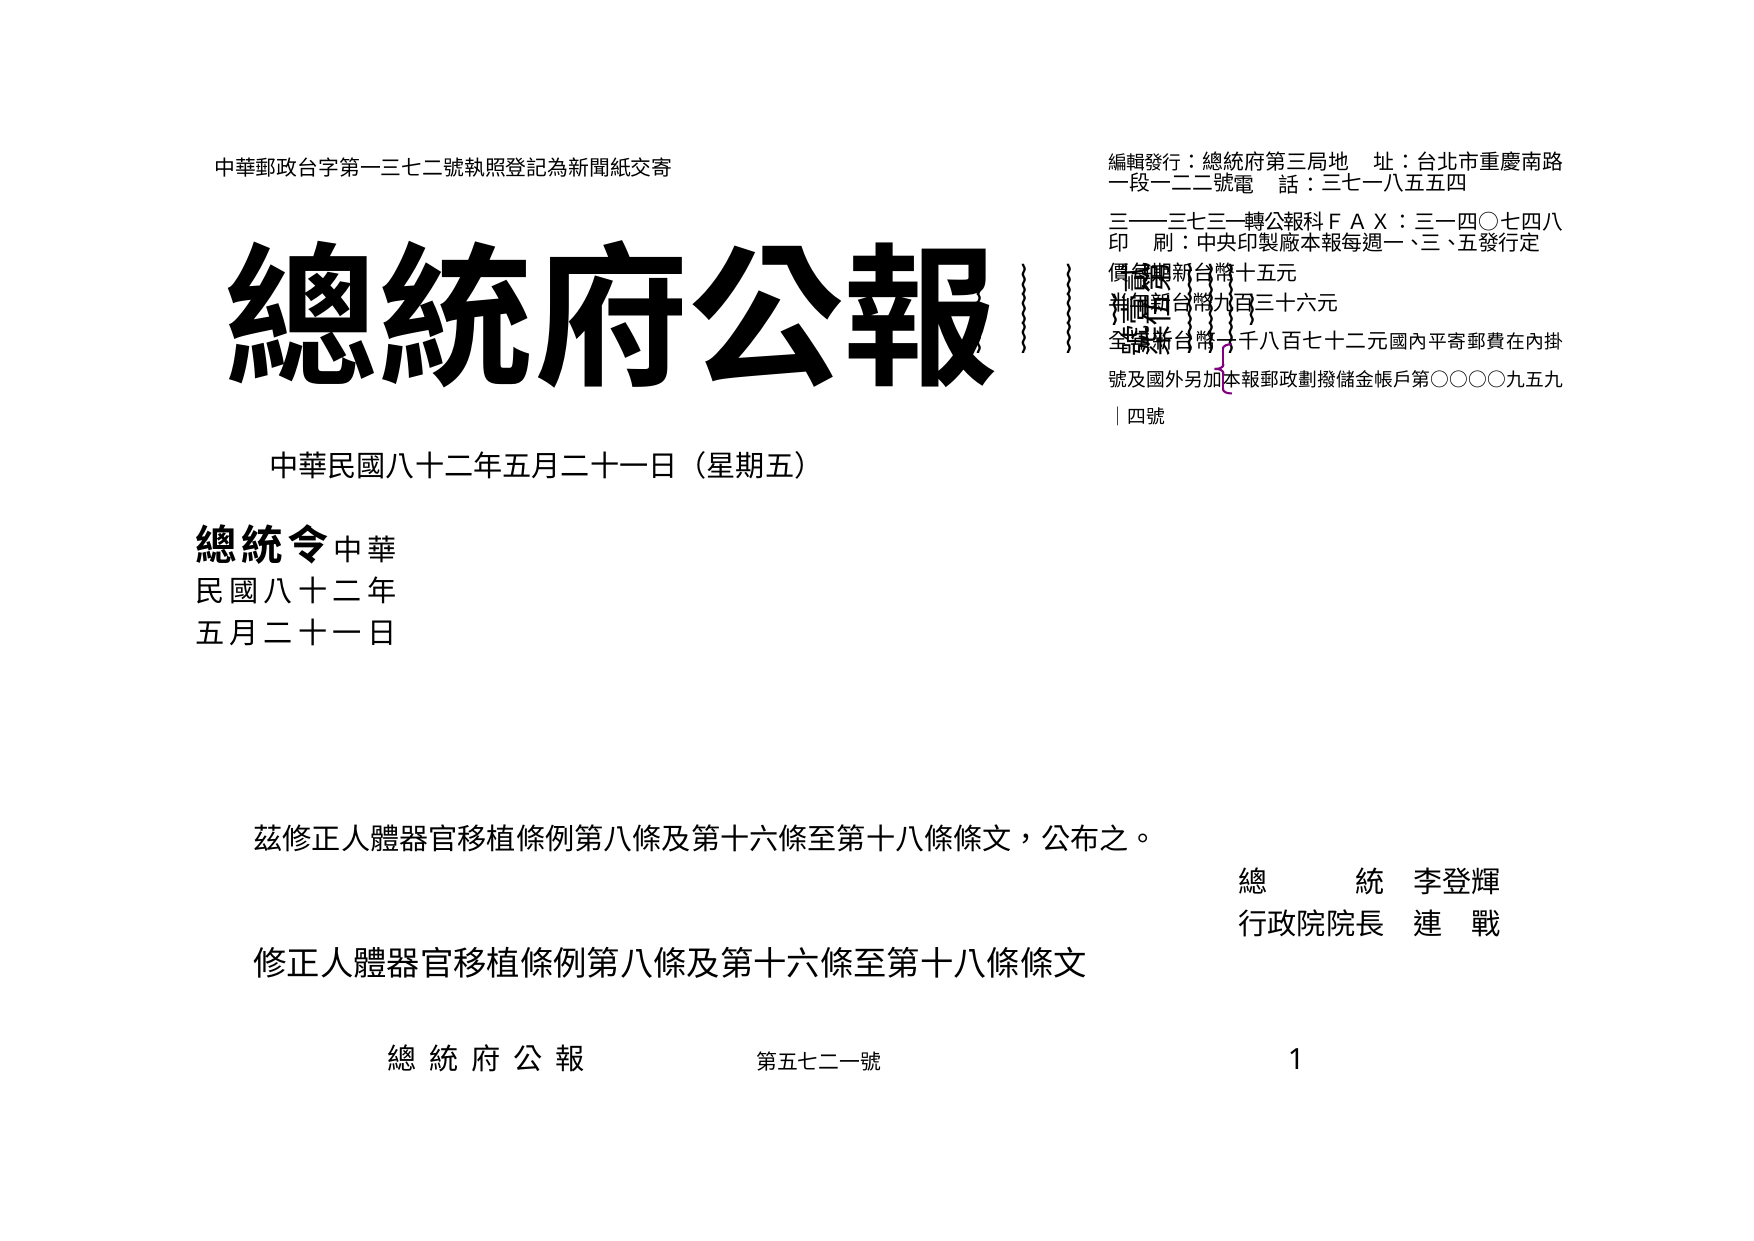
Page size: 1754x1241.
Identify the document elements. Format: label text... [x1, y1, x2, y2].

text 總 統 李登輝 [195, 862, 1501, 899]
text 茲修正人體器官移植條例第八條及第十六條至第十八條條文，公布之。 [195, 819, 1559, 857]
table_header [399, 502, 986, 819]
table_header 總統令中華民國八十二年五月二十一日 [192, 502, 399, 819]
text 行政院院長 連 戰 [195, 904, 1501, 942]
text 修正人體器官移植條例第八條及第十六條至第十八條條文 [253, 942, 1559, 984]
